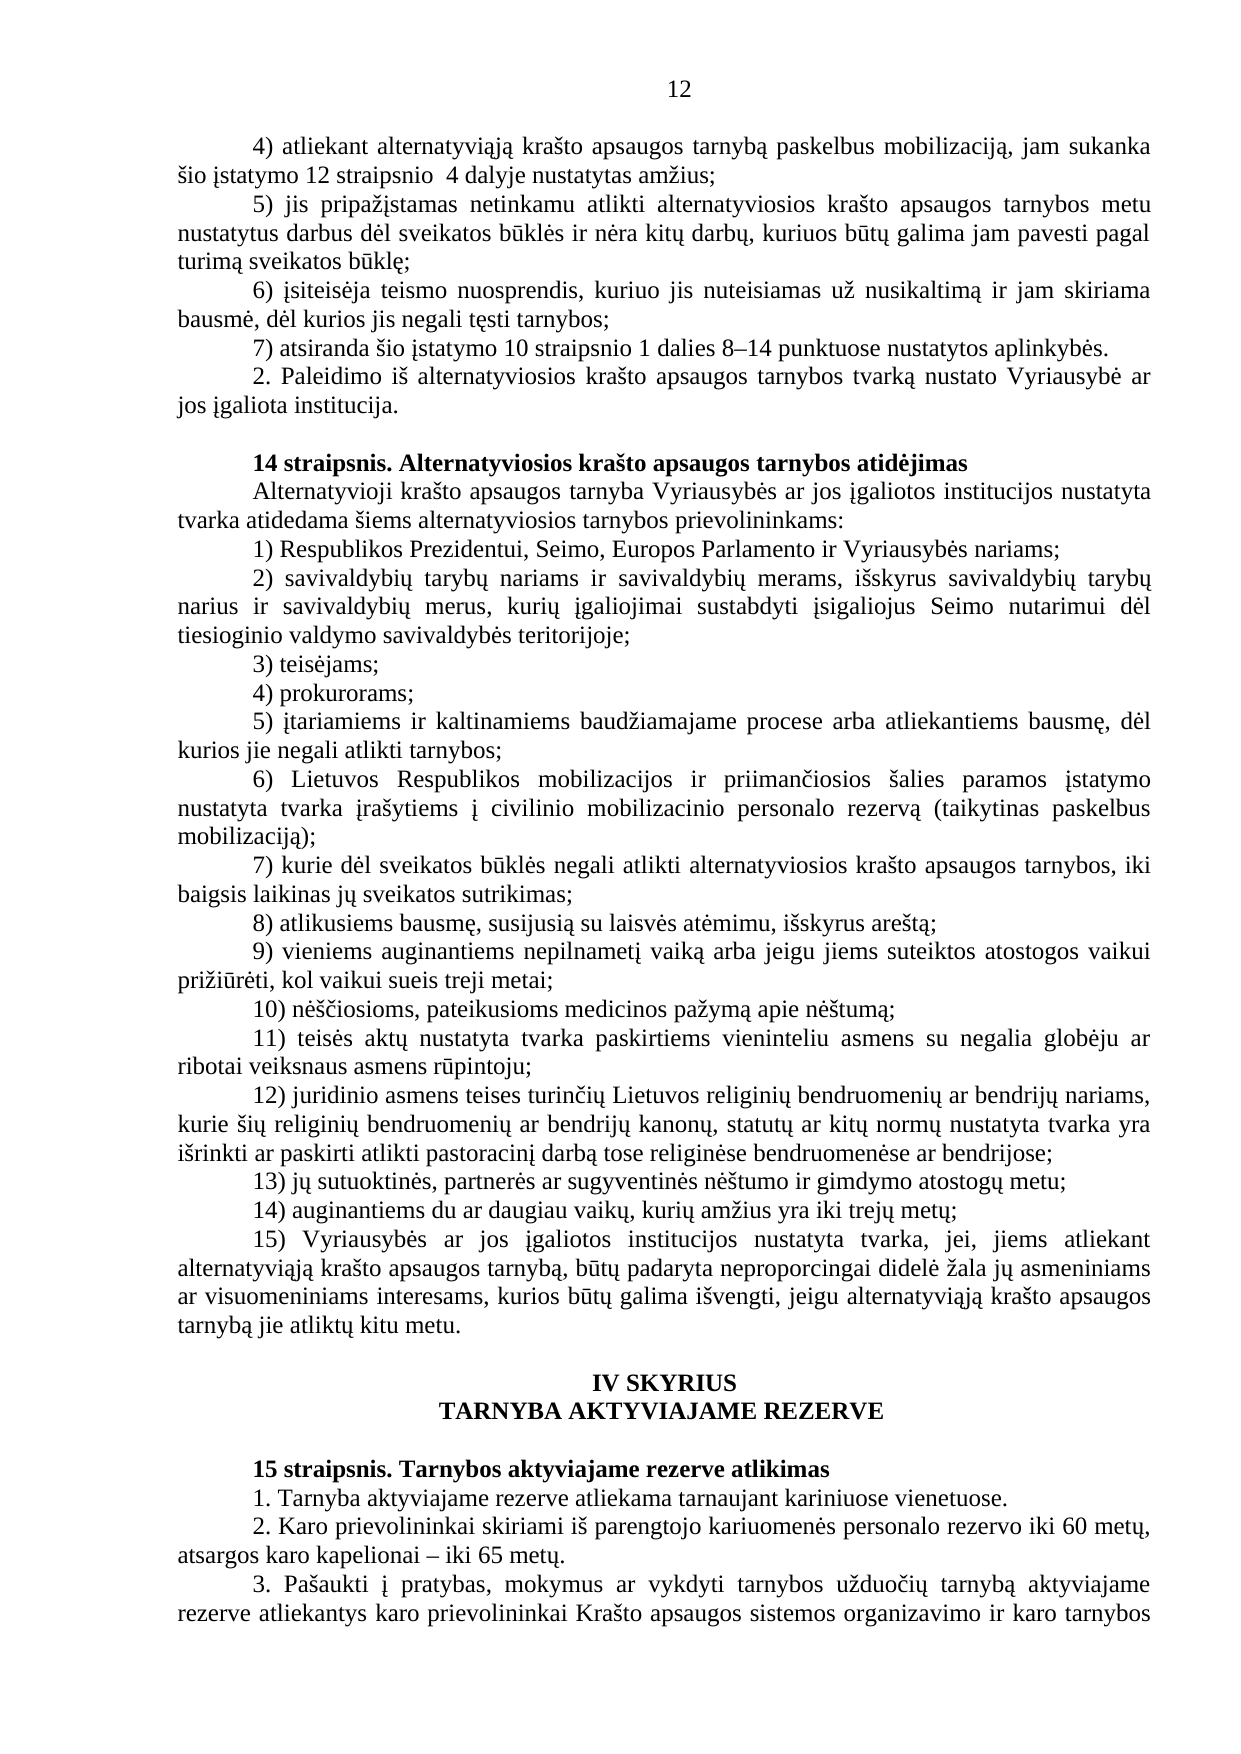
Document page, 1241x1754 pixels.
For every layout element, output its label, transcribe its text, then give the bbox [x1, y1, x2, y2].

text 14) auginantiems du ar daugiau vaikų, kurių amžius yra iki trejų metų; [177, 1195, 1152, 1224]
text 4) prokurorams; [177, 678, 1152, 706]
text 5) jis pripažįstamas netinkamu atlikti alternatyviosios krašto apsaugos tarnybos metu nustatytus darbus dėl sveikatos būklės ir nėra kitų darbų, kuriuos būtų galima jam pavesti pagal turimą sveikatos būklę; [177, 189, 1152, 275]
text 14 straipsnis. Alternatyviosios krašto apsaugos tarnybos atidėjimas [177, 448, 1152, 476]
text 7) kurie dėl sveikatos būklės negali atlikti alternatyviosios krašto apsaugos tarnybos, iki baigsis laikinas jų sveikatos sutrikimas; [177, 850, 1152, 908]
text 6) Lietuvos Respublikos mobilizacijos ir priimančiosios šalies paramos įstatymo nustatyta tvarka įrašytiems į civilinio mobilizacinio personalo rezervą (taikytinas paskelbus mobilizaciją); [177, 764, 1152, 850]
text 15) Vyriausybės ar jos įgaliotos institucijos nustatyta tvarka, jei, jiems atliekant alternatyviąją krašto apsaugos tarnybą, būtų padaryta neproporcingai didelė žala jų asmeniniams ar visuomeniniams interesams, kurios būtų galima išvengti, jeigu alternatyviąją krašto apsaugos tarnybą jie atliktų kitu metu. [177, 1224, 1152, 1339]
text TARNYBA AKTYVIAJAME REZERVE [177, 1396, 1152, 1425]
text 1. Tarnyba aktyviajame rezerve atliekama tarnaujant kariniuose vienetuose. [177, 1483, 1152, 1511]
text 15 straipsnis. Tarnybos aktyviajame rezerve atlikimas [177, 1454, 1152, 1483]
text 5) įtariamiems ir kaltinamiems baudžiamajame procese arba atliekantiems bausmę, dėl kurios jie negali atlikti tarnybos; [177, 706, 1152, 764]
text IV SKYRIUS [177, 1368, 1152, 1396]
text 8) atlikusiems bausmę, susijusią su laisvės atėmimu, išskyrus areštą; [177, 908, 1152, 936]
text 9) vieniems auginantiems nepilnametį vaiką arba jeigu jiems suteiktos atostogos vaikui prižiūrėti, kol vaikui sueis treji metai; [177, 936, 1152, 994]
text 2. Karo prievolininkai skiriami iš parengtojo kariuomenės personalo rezervo iki 60 metų, atsargos karo kapelionai – iki 65 metų. [177, 1511, 1152, 1569]
text 7) atsiranda šio įstatymo 10 straipsnio 1 dalies 8–14 punktuose nustatytos aplinkybės. [177, 333, 1152, 361]
text 2) savivaldybių tarybų nariams ir savivaldybių merams, išskyrus savivaldybių tarybų narius ir savivaldybių merus, kurių įgaliojimai sustabdyti įsigaliojus Seimo nutarimui dėl tiesioginio valdymo savivaldybės teritorijoje; [177, 563, 1152, 649]
text 12) juridinio asmens teises turinčių Lietuvos religinių bendruomenių ar bendrijų nariams, kurie šių religinių bendruomenių ar bendrijų kanonų, statutų ar kitų normų nustatyta tvarka yra išrinkti ar paskirti atlikti pastoracinį darbą tose religinėse bendruomenėse ar bendrijose; [177, 1080, 1152, 1166]
text 3. Pašaukti į pratybas, mokymus ar vykdyti tarnybos užduočių tarnybą aktyviajame rezerve atliekantys karo prievolininkai Krašto apsaugos sistemos organizavimo ir karo tarnybos [177, 1569, 1152, 1626]
text 6) įsiteisėja teismo nuosprendis, kuriuo jis nuteisiamas už nusikaltimą ir jam skiriama bausmė, dėl kurios jis negali tęsti tarnybos; [177, 275, 1152, 333]
text 2. Paleidimo iš alternatyviosios krašto apsaugos tarnybos tvarką nustato Vyriausybė ar jos įgaliota institucija. [177, 361, 1152, 419]
text 4) atliekant alternatyviąją krašto apsaugos tarnybą paskelbus mobilizaciją, jam sukanka šio įstatymo 12 straipsnio 4 dalyje nustatytas amžius; [177, 131, 1152, 189]
text Alternatyvioji krašto apsaugos tarnyba Vyriausybės ar jos įgaliotos institucijos nustatyta tvarka atidedama šiems alternatyviosios tarnybos prievolininkams: [177, 476, 1152, 534]
text 3) teisėjams; [177, 649, 1152, 678]
text 13) jų sutuoktinės, partnerės ar sugyventinės nėštumo ir gimdymo atostogų metu; [177, 1166, 1152, 1195]
text 1) Respublikos Prezidentui, Seimo, Europos Parlamento ir Vyriausybės nariams; [177, 534, 1152, 563]
text 10) nėščiosioms, pateikusioms medicinos pažymą apie nėštumą; [177, 994, 1152, 1023]
text 11) teisės aktų nustatyta tvarka paskirtiems vieninteliu asmens su negalia globėju ar ribotai veiksnaus asmens rūpintoju; [177, 1023, 1152, 1080]
